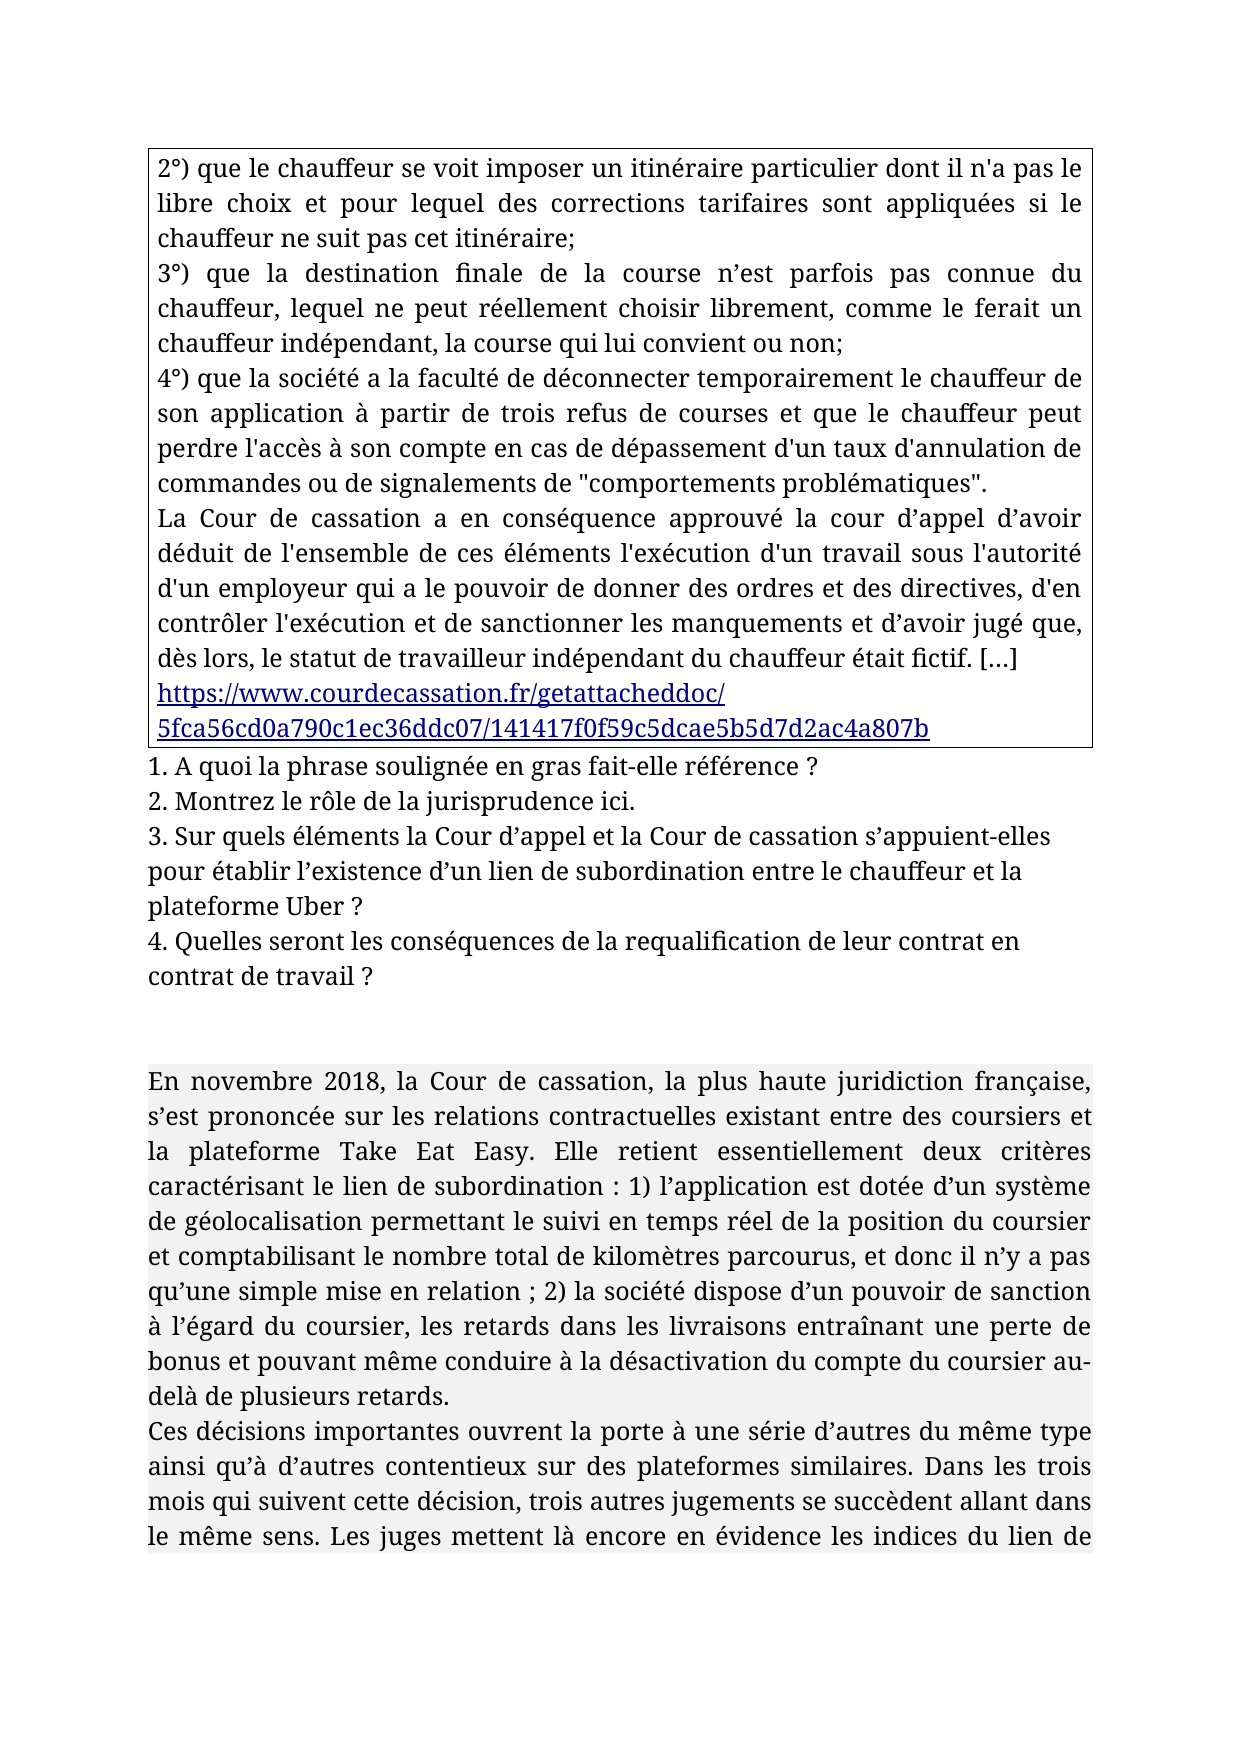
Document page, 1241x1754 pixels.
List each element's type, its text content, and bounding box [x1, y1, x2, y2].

text 4°) que la société a la faculté de déconnecter temporairement le chauffeur de son application à partir de trois refus de courses et que le chauffeur peut perdre l'accès à son compte en cas de dépassement d'un taux d'annulation de commandes ou de signalements de "comportements problématiques". [149, 358, 1092, 498]
text La Cour de cassation a en conséquence approuvé la cour d’appel d’avoir déduit de l'ensemble de ces éléments l'exécution d'un travail sous l'autorité d'un employeur qui a le pouvoir de donner des ordres et des directives, d'en contrôler l'exécution et de sanctionner les manquements et d’avoir jugé que, dès lors, le statut de travailleur indépendant du chauffeur était fictif. […] [149, 498, 1092, 673]
text 3. Sur quels éléments la Cour d’appel et la Cour de cassation s’appuient-elles pour établir l’existence d’un lien de subordination entre le chauffeur et la plateforme Uber ? [148, 819, 1093, 923]
text 1. A quoi la phrase soulignée en gras fait-elle référence ? [148, 749, 1093, 783]
text 4. Quelles seront les conséquences de la requalification de leur contrat en contrat de travail ? [148, 924, 1093, 993]
text En novembre 2018, la Cour de cassation, la plus haute juridiction française, s’est prononcée sur les relations contractuelles existant entre des coursiers et la plateforme Take Eat Easy. Elle retient essentiellement deux critères caractérisant le lien de subordination : 1) l’application est dotée d’un système de géolocalisation permettant le suivi en temps réel de la position du coursier et comptabilisant le nombre total de kilomètres parcourus, et donc il n’y a pas qu’une simple mise en relation ; 2) la société dispose d’un pouvoir de sanction à l’égard du coursier, les retards dans les livraisons entraînant une perte de bonus et pouvant même conduire à la désactivation du compte du coursier au-delà de plusieurs retards. [148, 1064, 1093, 1413]
text 2. Montrez le rôle de la jurisprudence ici. [148, 784, 1093, 818]
text 2°) que le chauffeur se voit imposer un itinéraire particulier dont il n'a pas le libre choix et pour lequel des corrections tarifaires sont appliquées si le chauffeur ne suit pas cet itinéraire; [149, 149, 1092, 253]
text Ces décisions importantes ouvrent la porte à une série d’autres du même type ainsi qu’à d’autres contentieux sur des plateformes similaires. Dans les trois mois qui suivent cette décision, trois autres jugements se succèdent allant dans le même sens. Les juges mettent là encore en évidence les indices du lien de [148, 1414, 1093, 1553]
text 3°) que la destination finale de la course n’est parfois pas connue du chauffeur, lequel ne peut réellement choisir librement, comme le ferait un chauffeur indépendant, la course qui lui convient ou non; [149, 253, 1092, 358]
text https://www.courdecassation.fr/getattacheddoc/5fca56cd0a790c1ec36ddc07/141417f0f59c5dcae5b5d7d2ac4a807b [149, 673, 1092, 747]
